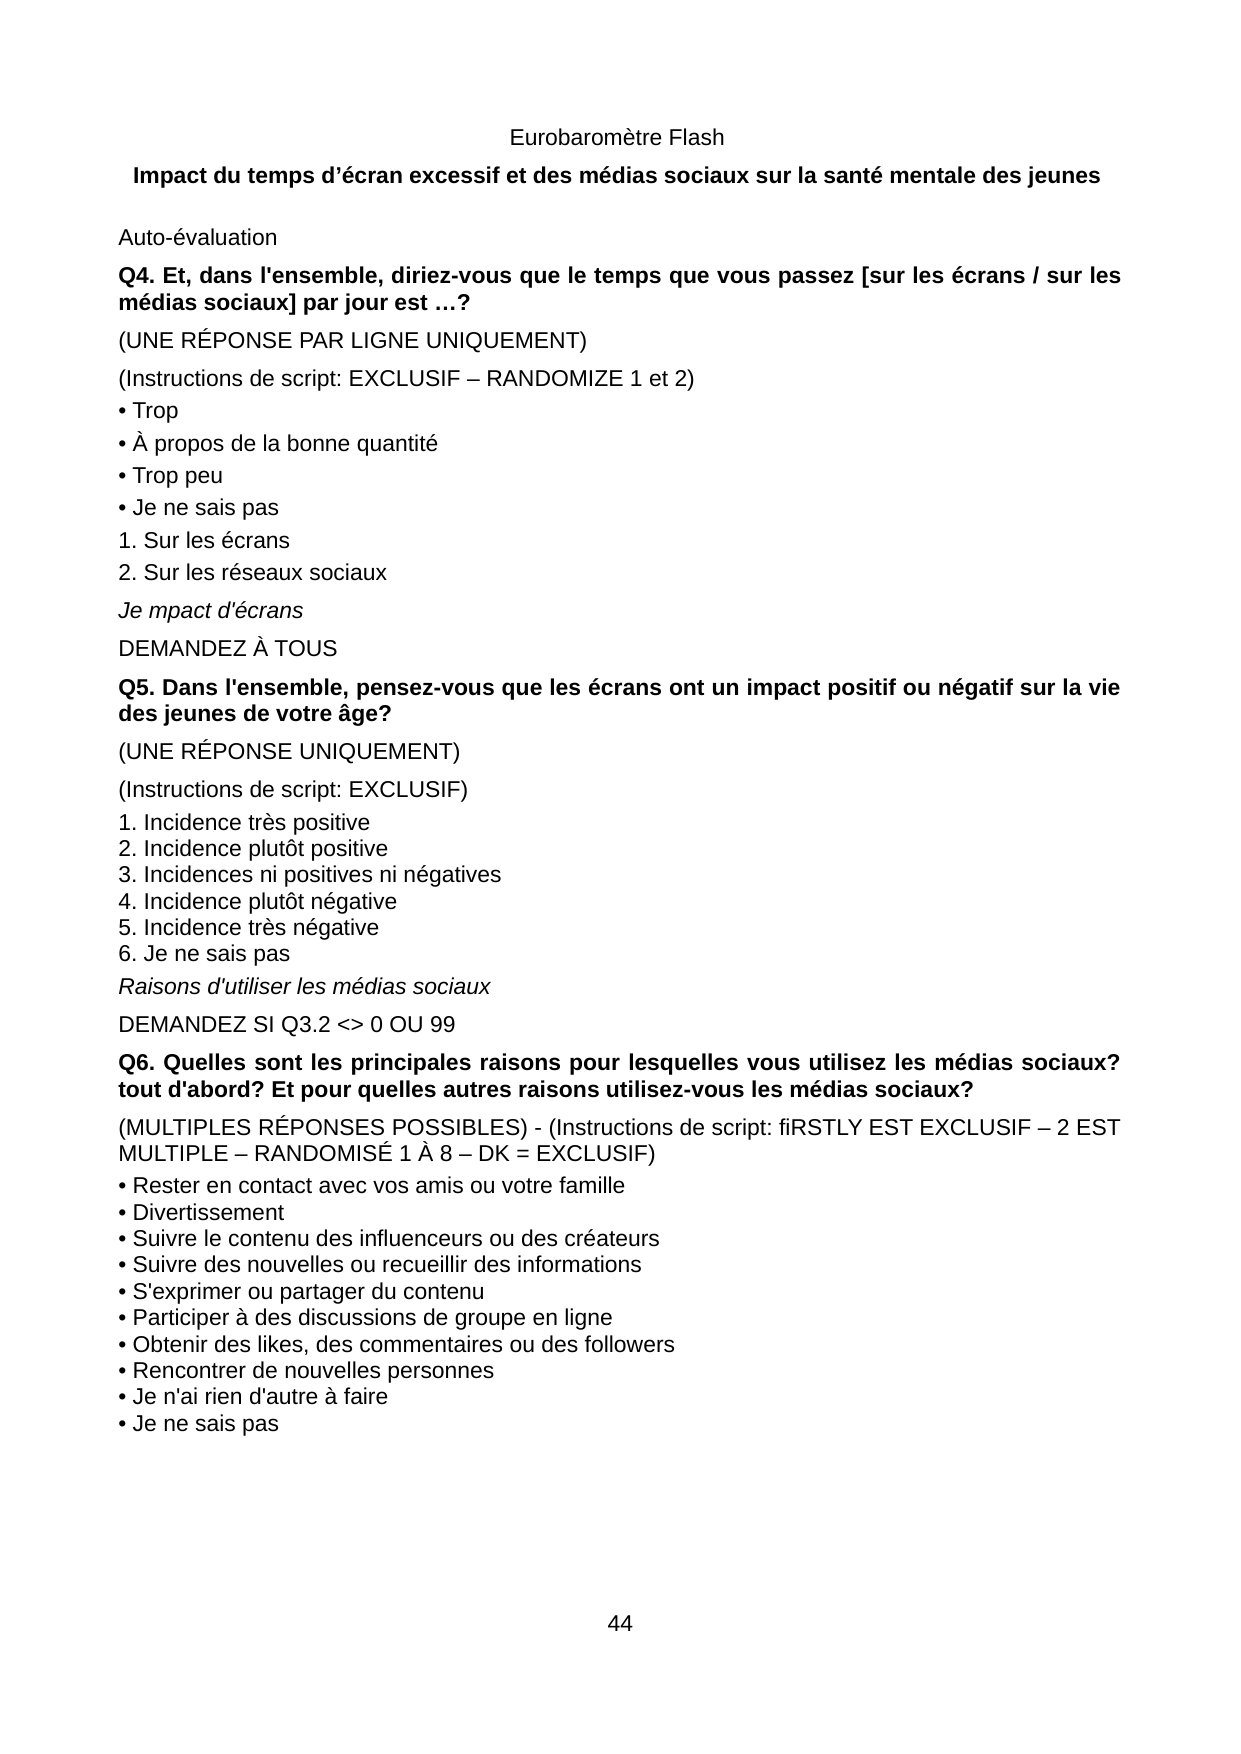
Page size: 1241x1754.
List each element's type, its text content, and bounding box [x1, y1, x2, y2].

text (Instructions de script: EXCLUSIF) [118, 776, 1122, 803]
text • Trop [118, 397, 1122, 424]
text • Je ne sais pas [118, 1409, 1122, 1436]
text (Instructions de script: EXCLUSIF – RANDOMIZE 1 et 2) [118, 365, 1122, 391]
text • Divertissement [118, 1199, 1122, 1225]
text • Rencontrer de nouvelles personnes [118, 1357, 1122, 1383]
text • Obtenir des likes, des commentaires ou des followers [118, 1331, 1122, 1357]
text Q4. Et, dans l'ensemble, diriez-vous que le temps que vous passez [sur les écrans / sur les médias sociaux] par jour est …? [118, 262, 1122, 315]
text 1. Sur les écrans [118, 527, 1122, 553]
text • Suivre le contenu des influenceurs ou des créateurs [118, 1225, 1122, 1251]
text Raisons d'utiliser les médias sociaux [118, 973, 1122, 999]
text DEMANDEZ À TOUS [118, 635, 1122, 662]
text (MULTIPLES RÉPONSES POSSIBLES) - (Instructions de script: fiRSTLY EST EXCLUSIF – 2 EST MULTIPLE – RANDOMISÉ 1 À 8 – DK = EXCLUSIF) [118, 1114, 1122, 1166]
text 5. Incidence très négative [118, 914, 1122, 940]
text DEMANDEZ SI Q3.2 <> 0 OU 99 [118, 1011, 1122, 1037]
text Auto-évaluation [118, 224, 1122, 250]
text 4. Incidence plutôt négative [118, 888, 1122, 914]
text • Rester en contact avec vos amis ou votre famille [118, 1172, 1122, 1199]
text • Suivre des nouvelles ou recueillir des informations [118, 1251, 1122, 1278]
text 2. Sur les réseaux sociaux [118, 559, 1122, 585]
text • S'exprimer ou partager du contenu [118, 1278, 1122, 1304]
text • Je n'ai rien d'autre à faire [118, 1383, 1122, 1409]
text 1. Incidence très positive [118, 809, 1122, 835]
text Je mpact d'écrans [118, 597, 1122, 623]
text • Trop peu [118, 462, 1122, 488]
text • Je ne sais pas [118, 494, 1122, 521]
text (UNE RÉPONSE PAR LIGNE UNIQUEMENT) [118, 327, 1122, 353]
text 6. Je ne sais pas [118, 940, 1122, 967]
text Q6. Quelles sont les principales raisons pour lesquelles vous utilisez les médias sociaux? tout d'abord? Et pour quelles autres raisons utilisez-vous les médias sociaux? [118, 1049, 1122, 1102]
text 3. Incidences ni positives ni négatives [118, 861, 1122, 888]
text • À propos de la bonne quantité [118, 430, 1122, 456]
text • Participer à des discussions de groupe en ligne [118, 1304, 1122, 1331]
text Q5. Dans l'ensemble, pensez-vous que les écrans ont un impact positif ou négatif sur la vie des jeunes de votre âge? [118, 673, 1122, 726]
text (UNE RÉPONSE UNIQUEMENT) [118, 738, 1122, 764]
text 2. Incidence plutôt positive [118, 835, 1122, 861]
